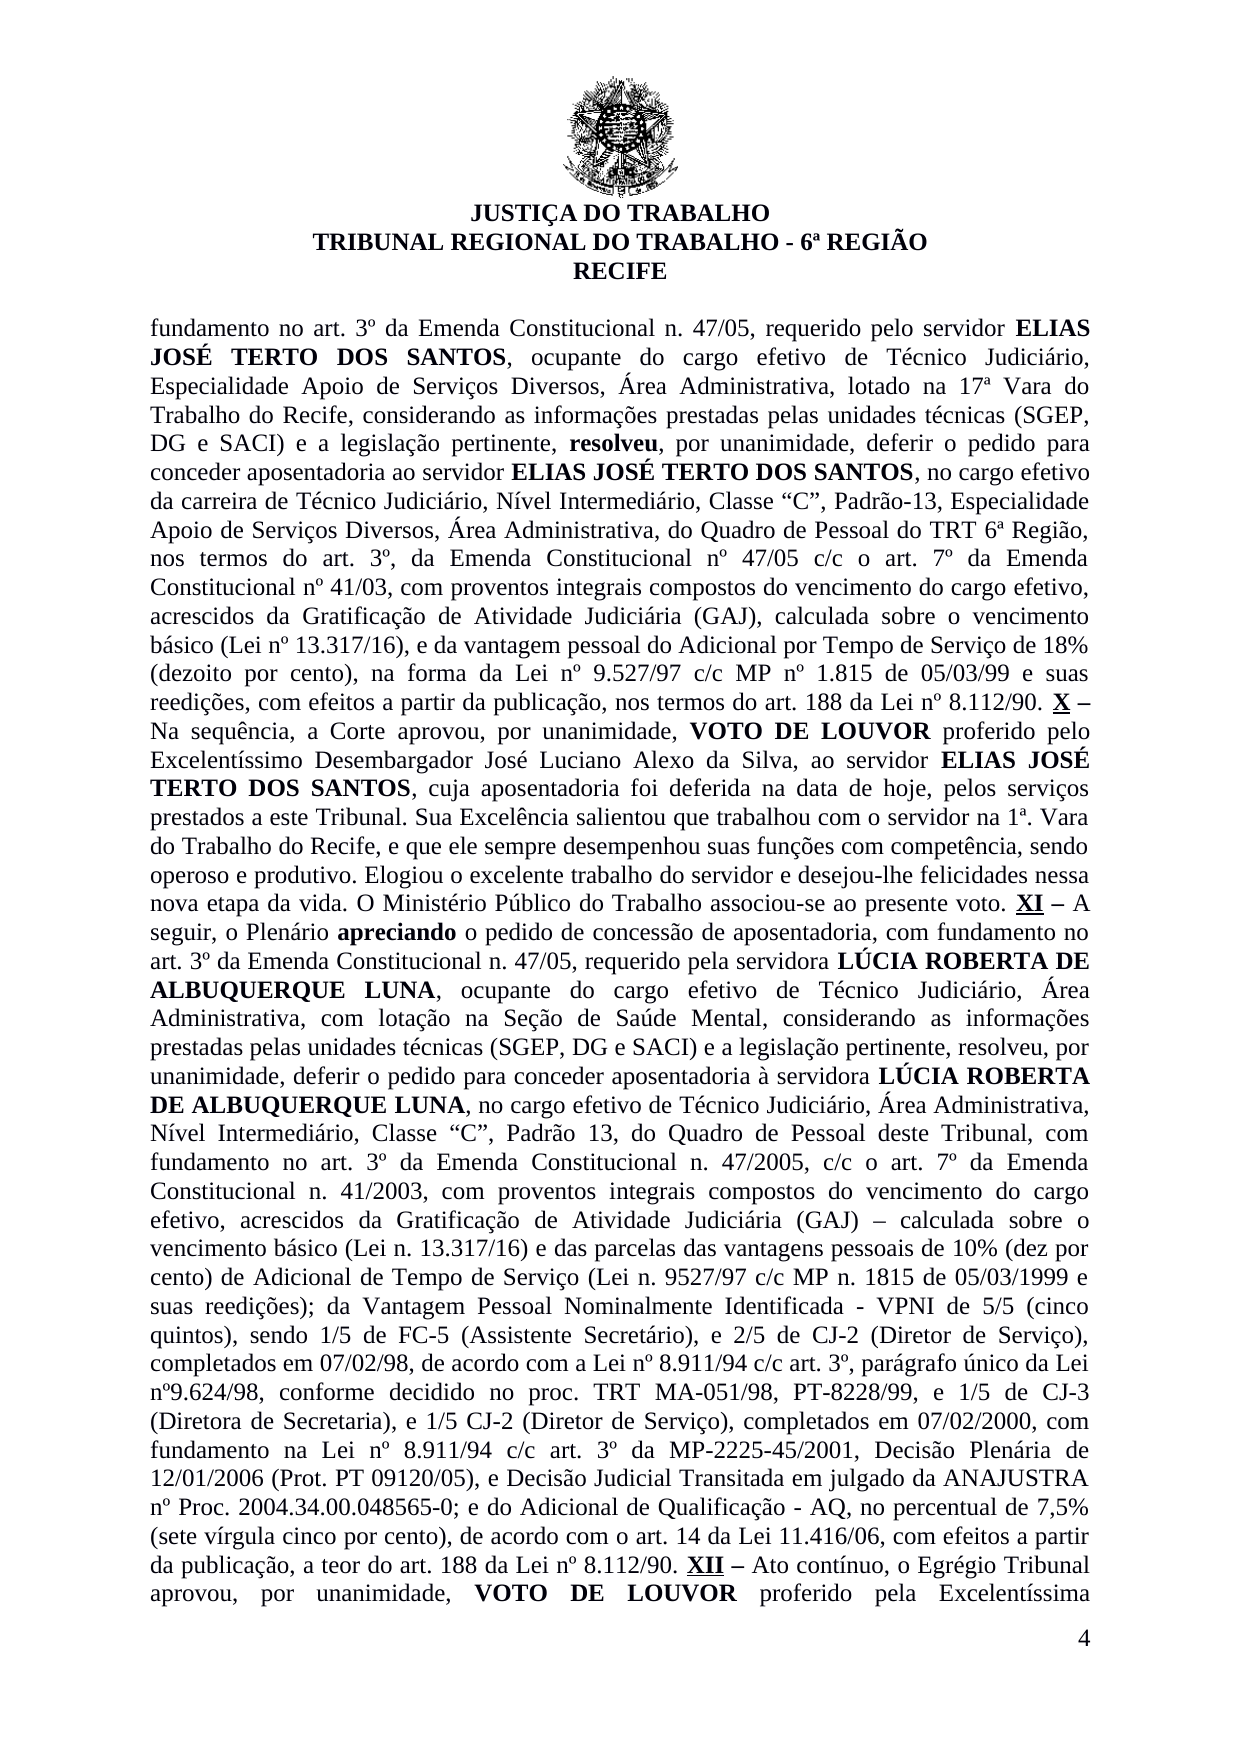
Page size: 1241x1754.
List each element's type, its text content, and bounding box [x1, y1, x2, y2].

picture [560, 73, 681, 199]
text fundamento no art. 3º da Emenda Constitucional n. 47/05, requerido pelo servidor ELIAS JOSÉ TERTO DOS SANTOS, ocupante do cargo efetivo de Técnico Judiciário, Especialidade Apoio de Serviços Diversos, Área Administrativa, lotado na 17ª Vara do Trabalho do Recife, considerando as informações prestadas pelas unidades técnicas (SGEP, DG e SACI) e a legislação pertinente, resolveu, por unanimidade, deferir o pedido para conceder aposentadoria ao servidor ELIAS JOSÉ TERTO DOS SANTOS, no cargo efetivo da carreira de Técnico Judiciário, Nível Intermediário, Classe “C”, Padrão-13, Especialidade Apoio de Serviços Diversos, Área Administrativa, do Quadro de Pessoal do TRT 6ª Região, nos termos do art. 3º, da Emenda Constitucional nº 47/05 c/c o art. 7º da Emenda Constitucional nº 41/03, com proventos integrais compostos do vencimento do cargo efetivo, acrescidos da Gratificação de Atividade Judiciária (GAJ), calculada sobre o vencimento básico (Lei nº 13.317/16), e da vantagem pessoal do Adicional por Tempo de Serviço de 18% (dezoito por cento), na forma da Lei nº 9.527/97 c/c MP nº 1.815 de 05/03/99 e suas reedições, com efeitos a partir da publicação, nos termos do art. 188 da Lei nº 8.112/90. X – Na sequência, a Corte aprovou, por unanimidade, VOTO DE LOUVOR proferido pelo Excelentíssimo Desembargador José Luciano Alexo da Silva, ao servidor ELIAS JOSÉ TERTO DOS SANTOS, cuja aposentadoria foi deferida na data de hoje, pelos serviços prestados a este Tribunal. Sua Excelência salientou que trabalhou com o servidor na 1ª. Vara do Trabalho do Recife, e que ele sempre desempenhou suas funções com competência, sendo operoso e produtivo. Elogiou o excelente trabalho do servidor e desejou-lhe felicidades nessa nova etapa da vida. O Ministério Público do Trabalho associou-se ao presente voto. XI – A seguir, o Plenário apreciando o pedido de concessão de aposentadoria, com fundamento no art. 3º da Emenda Constitucional n. 47/05, requerido pela servidora LÚCIA ROBERTA DE ALBUQUERQUE LUNA, ocupante do cargo efetivo de Técnico Judiciário, Área Administrativa, com lotação na Seção de Saúde Mental, considerando as informações prestadas pelas unidades técnicas (SGEP, DG e SACI) e a legislação pertinente, resolveu, por unanimidade, deferir o pedido para conceder aposentadoria à servidora LÚCIA ROBERTA DE ALBUQUERQUE LUNA, no cargo efetivo de Técnico Judiciário, Área Administrativa, Nível Intermediário, Classe “C”, Padrão 13, do Quadro de Pessoal deste Tribunal, com fundamento no art. 3º da Emenda Constitucional n. 47/2005, c/c o art. 7º da Emenda Constitucional n. 41/2003, com proventos integrais compostos do vencimento do cargo efetivo, acrescidos da Gratificação de Atividade Judiciária (GAJ) – calculada sobre o vencimento básico (Lei n. 13.317/16) e das parcelas das vantagens pessoais de 10% (dez por cento) de Adicional de Tempo de Serviço (Lei n. 9527/97 c/c MP n. 1815 de 05/03/1999 e suas reedições); da Vantagem Pessoal Nominalmente Identificada - VPNI de 5/5 (cinco quintos), sendo 1/5 de FC-5 (Assistente Secretário), e 2/5 de CJ-2 (Diretor de Serviço), completados em 07/02/98, de acordo com a Lei nº 8.911/94 c/c art. 3º, parágrafo único da Lei nº9.624/98, conforme decidido no proc. TRT MA-051/98, PT-8228/99, e 1/5 de CJ-3 (Diretora de Secretaria), e 1/5 CJ-2 (Diretor de Serviço), completados em 07/02/2000, com fundamento na Lei nº 8.911/94 c/c art. 3º da MP-2225-45/2001, Decisão Plenária de 12/01/2006 (Prot. PT 09120/05), e Decisão Judicial Transitada em julgado da ANAJUSTRA nº Proc. 2004.34.00.048565-0; e do Adicional de Qualificação - AQ, no percentual de 7,5% (sete vírgula cinco por cento), de acordo com o art. 14 da Lei 11.416/06, com efeitos a partir da publicação, a teor do art. 188 da Lei nº 8.112/90. XII – Ato contínuo, o Egrégio Tribunal aprovou, por unanimidade, VOTO DE LOUVOR proferido pela Excelentíssima [150, 313, 1090, 1607]
